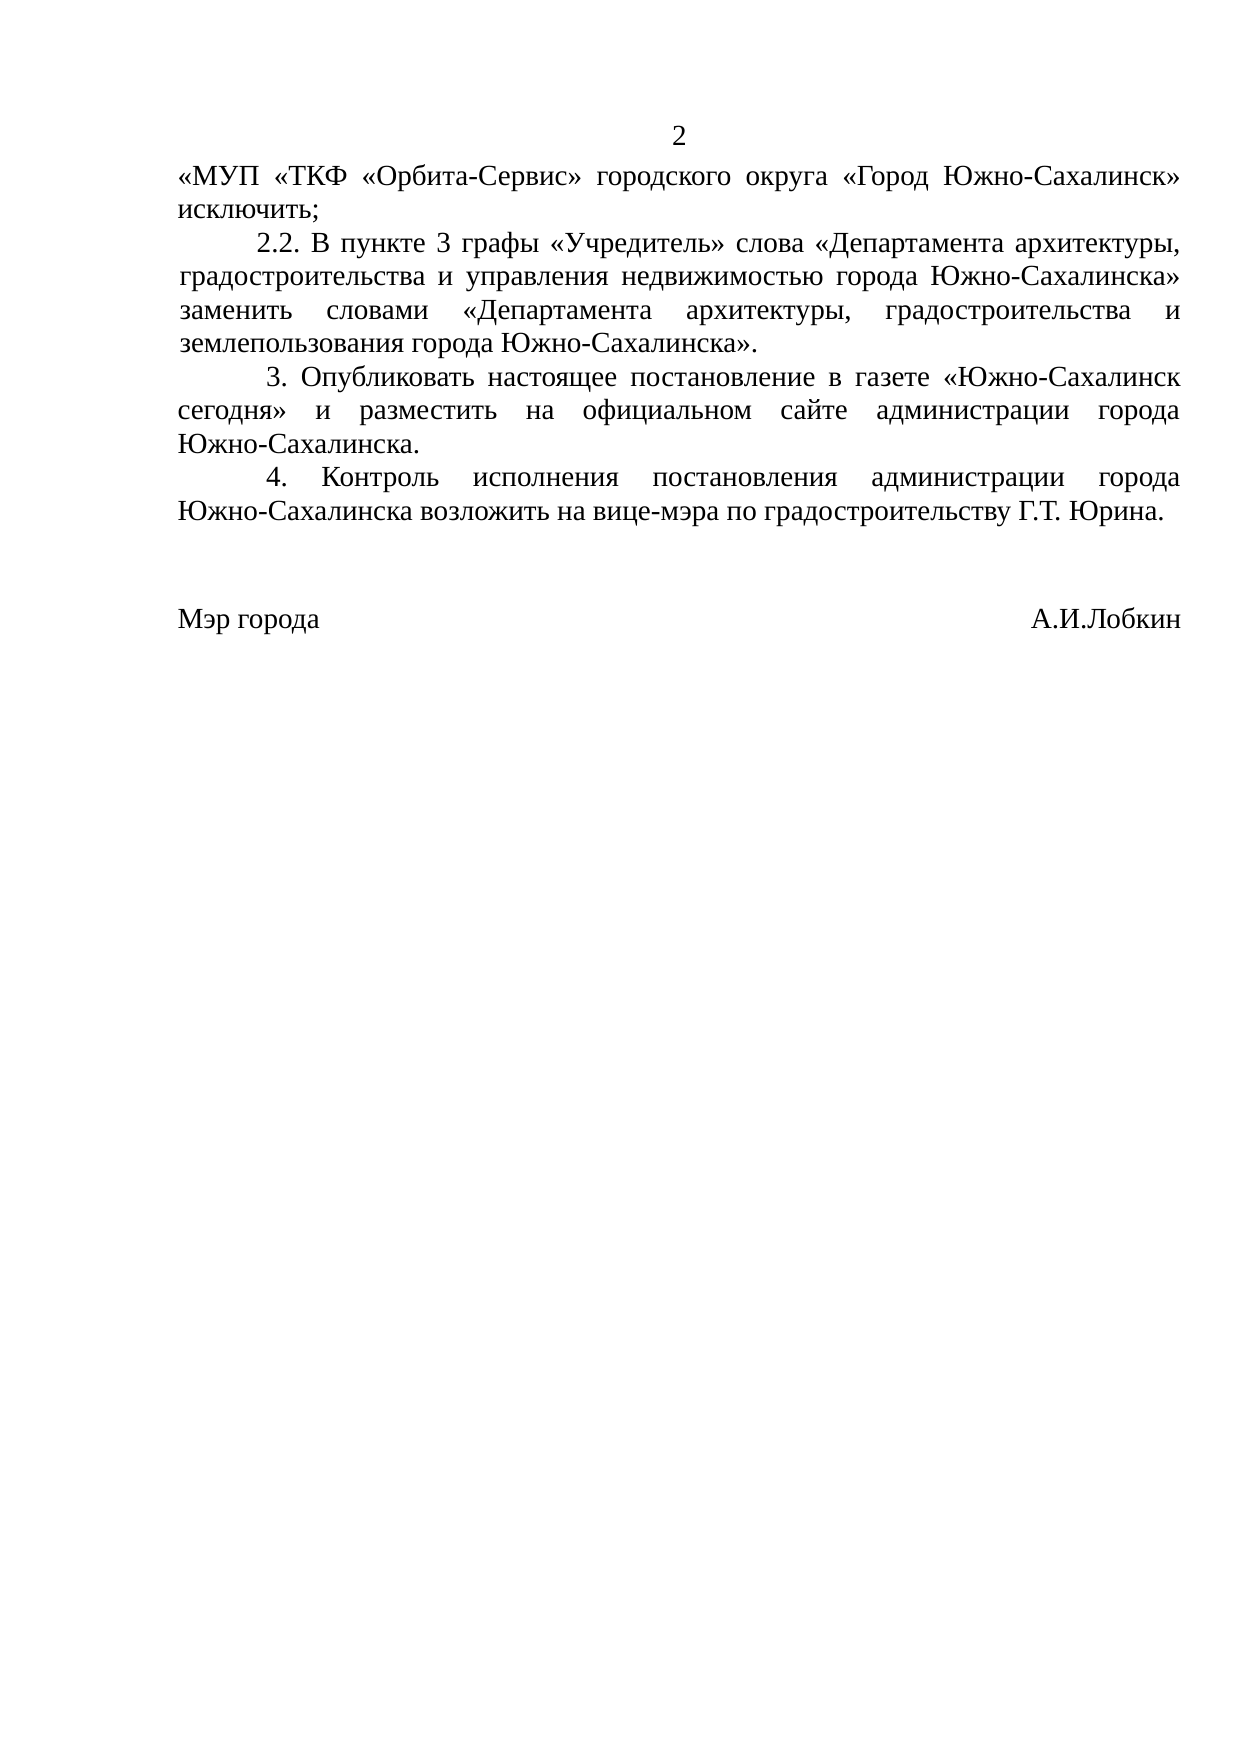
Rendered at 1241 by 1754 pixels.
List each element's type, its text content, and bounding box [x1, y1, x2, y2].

text 3. Опубликовать настоящее постановление в газете «Южно-Сахалинск сегодня» и разместить на официальном сайте администрации города Южно-Сахалинска. [177, 359, 1181, 459]
text 2.2. В пункте 3 графы «Учредитель» слова «Департамента архитектуры, градостроительства и управления недвижимостью города Южно-Сахалинска» заменить словами «Департамента архитектуры, градостроительства и землепользования города Южно-Сахалинска». [179, 225, 1181, 359]
text «МУП «ТКФ «Орбита-Сервис» городского округа «Город Южно-Сахалинск» исключить; [177, 158, 1181, 225]
text 4. Контроль исполнения постановления администрации города Южно-Сахалинска возложить на вице-мэра по градостроительству Г.Т. Юрина. [177, 459, 1181, 527]
list Мэр города А.И.Лобкин [177, 602, 1181, 635]
